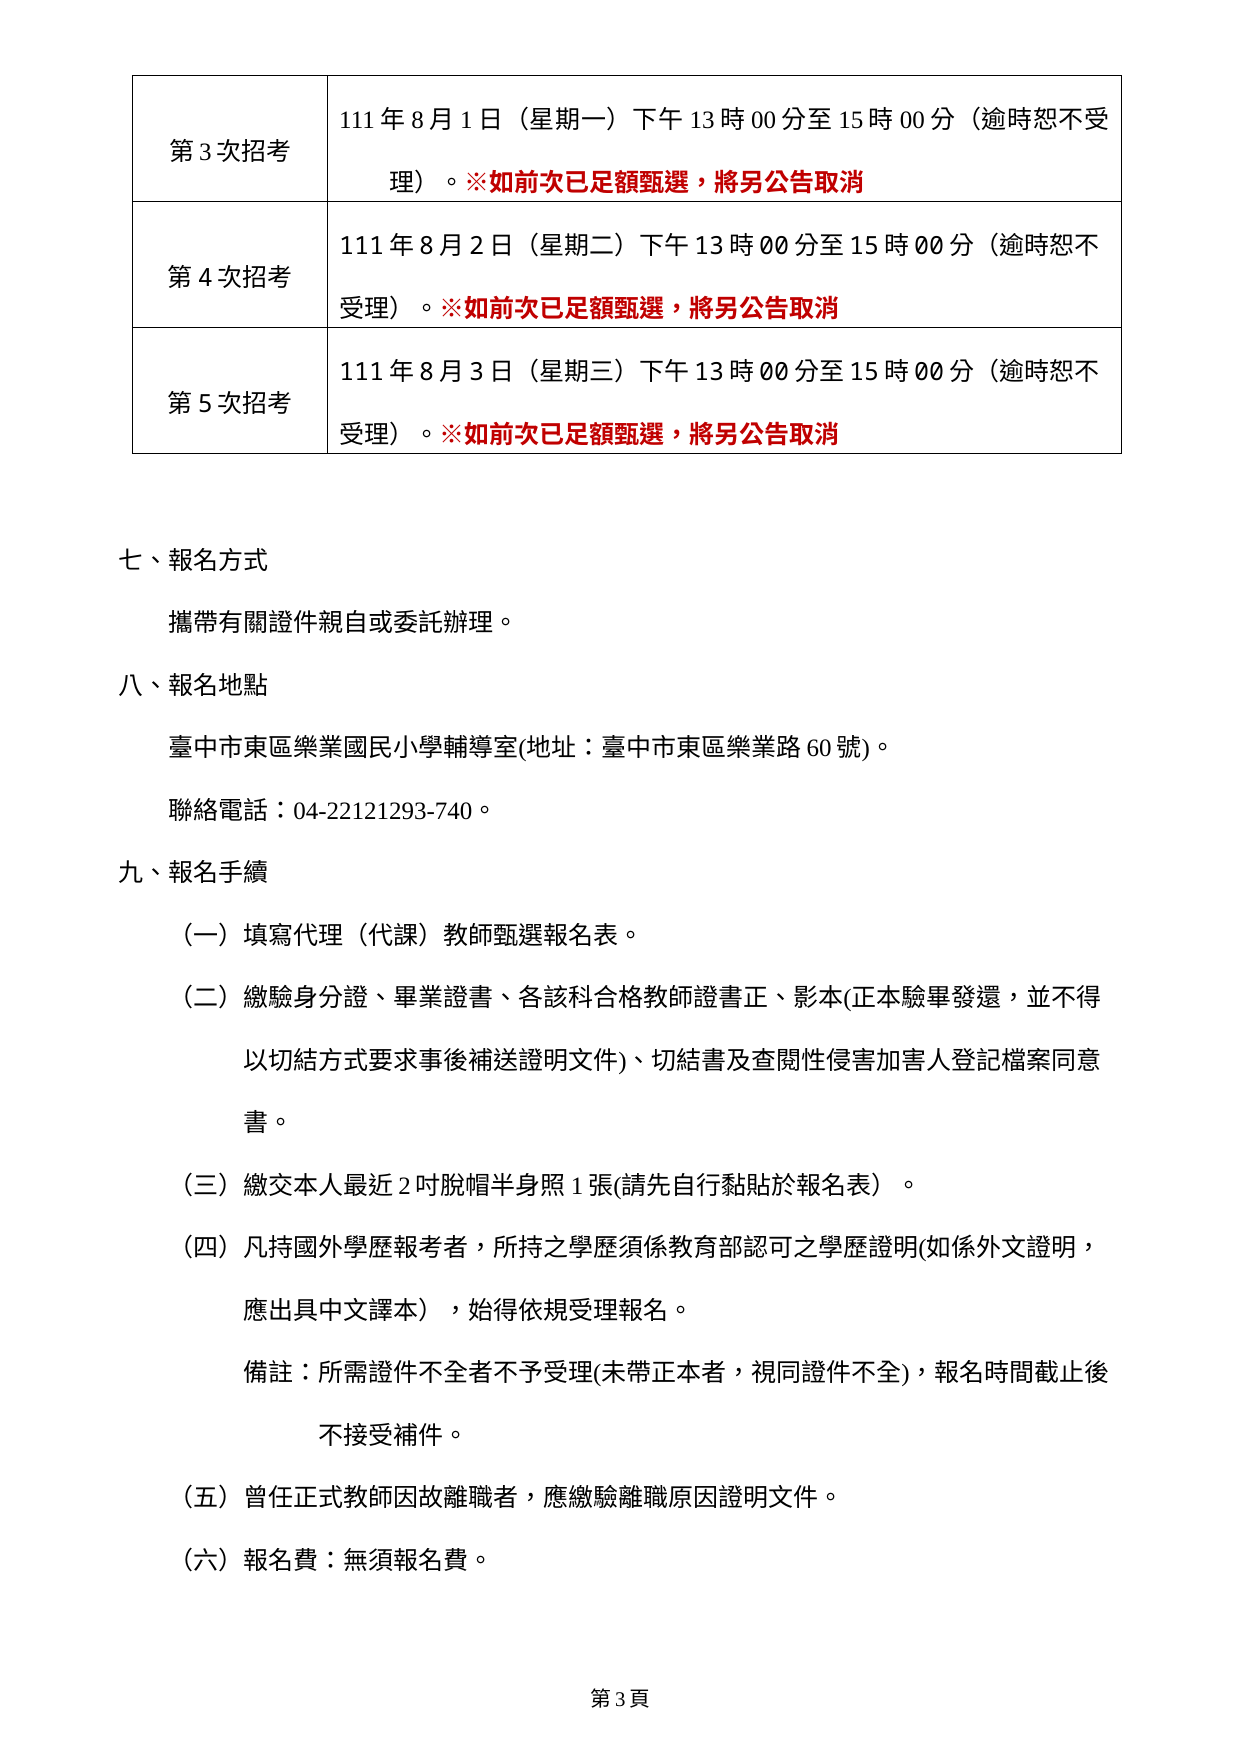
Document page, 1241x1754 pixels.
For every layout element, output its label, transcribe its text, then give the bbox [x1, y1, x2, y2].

text （二）繳驗身分證、畢業證書、各該科合格教師證書正、影本(正本驗畢發還，並不得以切結方式要求事後補送證明文件)、切結書及查閱性侵害加害人登記檔案同意書。 [168, 954, 1122, 1142]
text 九、報名手續 [118, 829, 1122, 892]
text 臺中市東區樂業國民小學輔導室(地址：臺中市東區樂業路60號)。 [168, 704, 1122, 767]
text 八、報名地點 [118, 642, 1122, 704]
table_cell 111年8月3日（星期三）下午13時00分至15時00分（逾時恕不受理）。※如前次已足額甄選，將另公告取消 [328, 328, 1121, 453]
text （四）凡持國外學歷報考者，所持之學歷須係教育部認可之學歷證明(如係外文證明，應出具中文譯本），始得依規受理報名。 [168, 1204, 1122, 1329]
text 備註：所需證件不全者不予受理(未帶正本者，視同證件不全)，報名時間截止後不接受補件。 [243, 1329, 1122, 1454]
table_cell 111年8月2日（星期二）下午13時00分至15時00分（逾時恕不受理）。※如前次已足額甄選，將另公告取消 [328, 202, 1121, 327]
table_cell 第4次招考 [133, 202, 327, 327]
text （三）繳交本人最近2吋脫帽半身照1張(請先自行黏貼於報名表）。 [168, 1142, 1122, 1204]
text （一）填寫代理（代課）教師甄選報名表。 [168, 892, 1122, 954]
text （五）曾任正式教師因故離職者，應繳驗離職原因證明文件。 [168, 1454, 1122, 1517]
text 七、報名方式 [118, 517, 1122, 579]
text 聯絡電話：04-22121293-740。 [118, 767, 1122, 829]
table_cell 第5次招考 [133, 328, 327, 453]
text （六）報名費：無須報名費。 [168, 1517, 1122, 1579]
text 攜帶有關證件親自或委託辦理。 [168, 579, 1122, 642]
table_cell 第3次招考 [133, 76, 327, 201]
table_cell 111年8月1日（星期一）下午13時00分至15時00分（逾時恕不受理）。※如前次已足額甄選，將另公告取消 [328, 76, 1121, 201]
